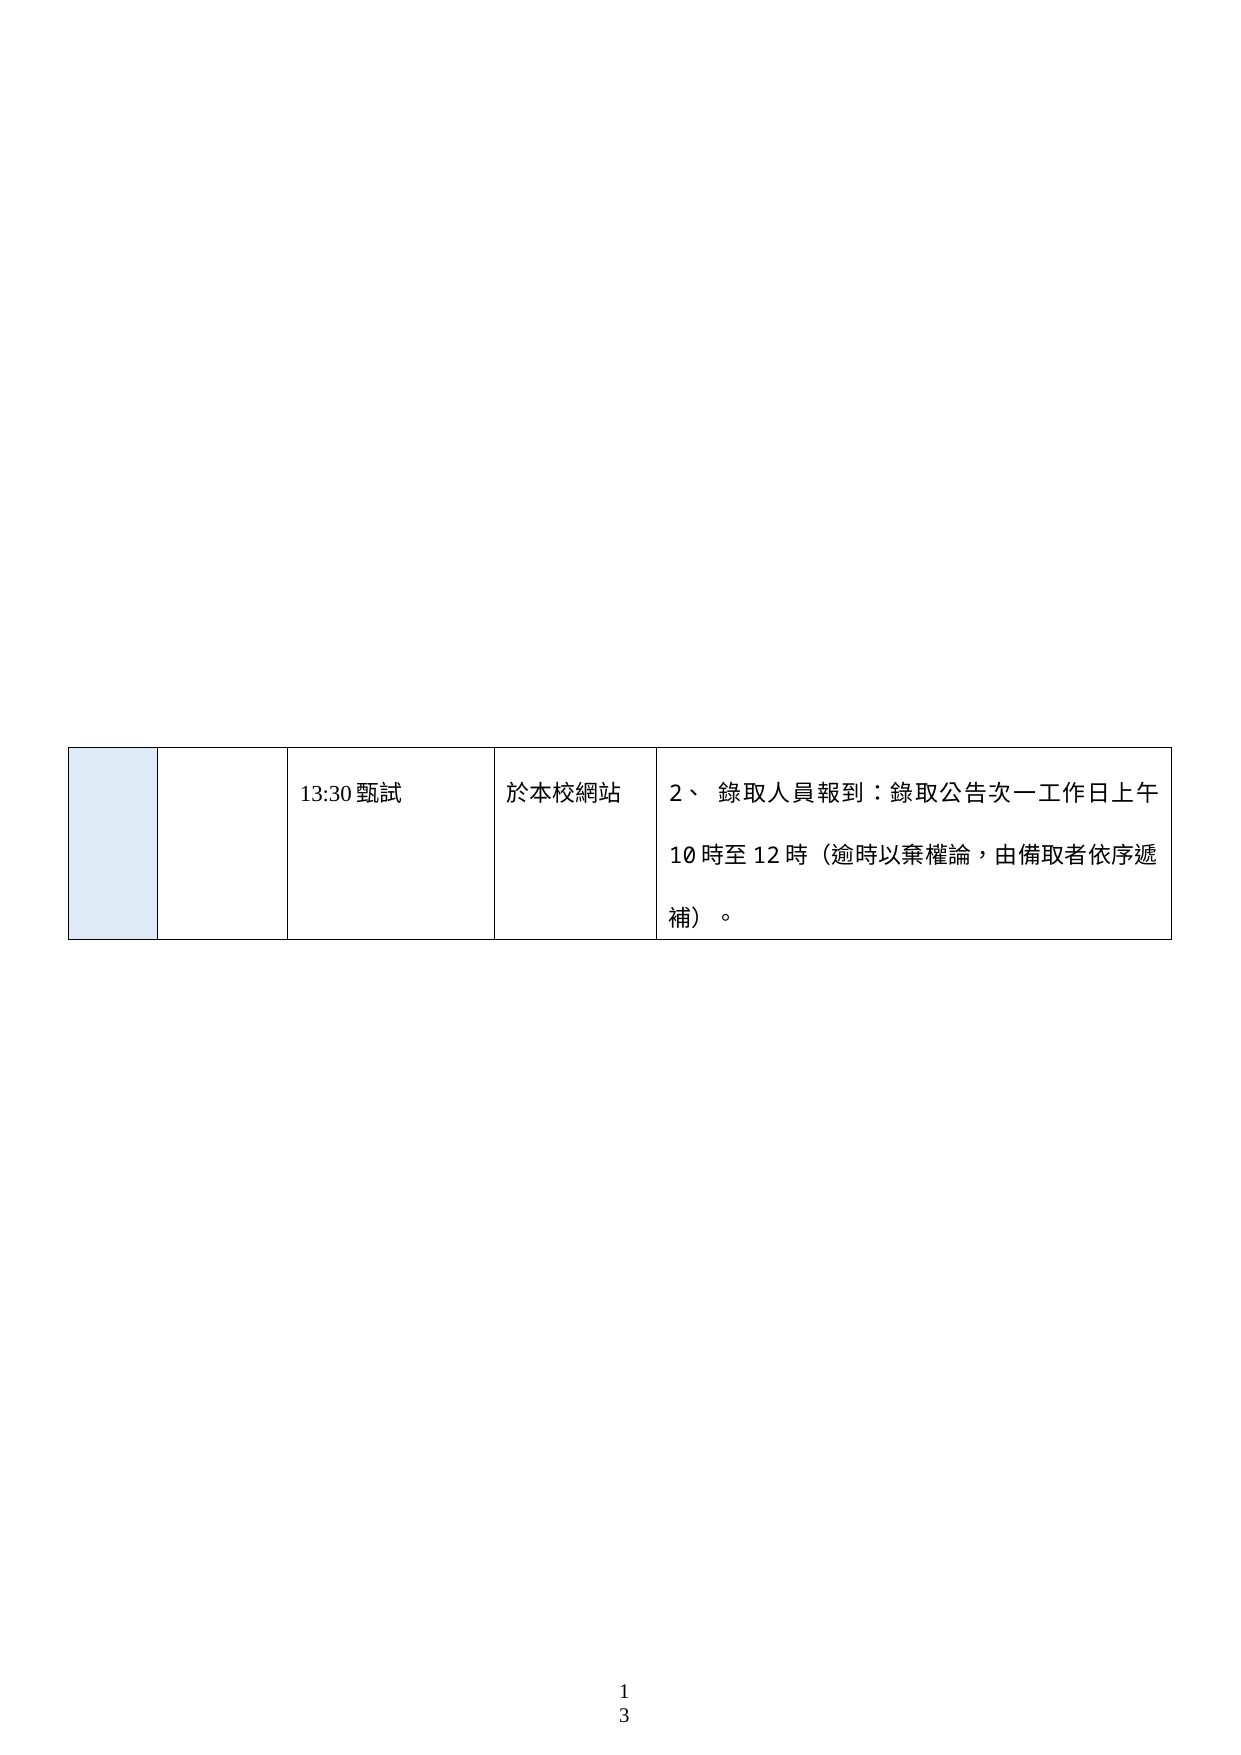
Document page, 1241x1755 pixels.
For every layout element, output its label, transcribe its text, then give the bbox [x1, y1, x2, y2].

table_cell [69, 748, 157, 939]
table_cell 13:30甄試 [288, 748, 494, 939]
table_cell 成績複查：錄取公告次一工作日上午9時至10時。 錄取人員報到：錄取公告次一工作日上午10時至12時（逾時以棄權論，由備取者依序遞補）。 [657, 748, 1171, 939]
table_cell 於本校網站 [495, 748, 656, 939]
table_cell [158, 748, 287, 939]
